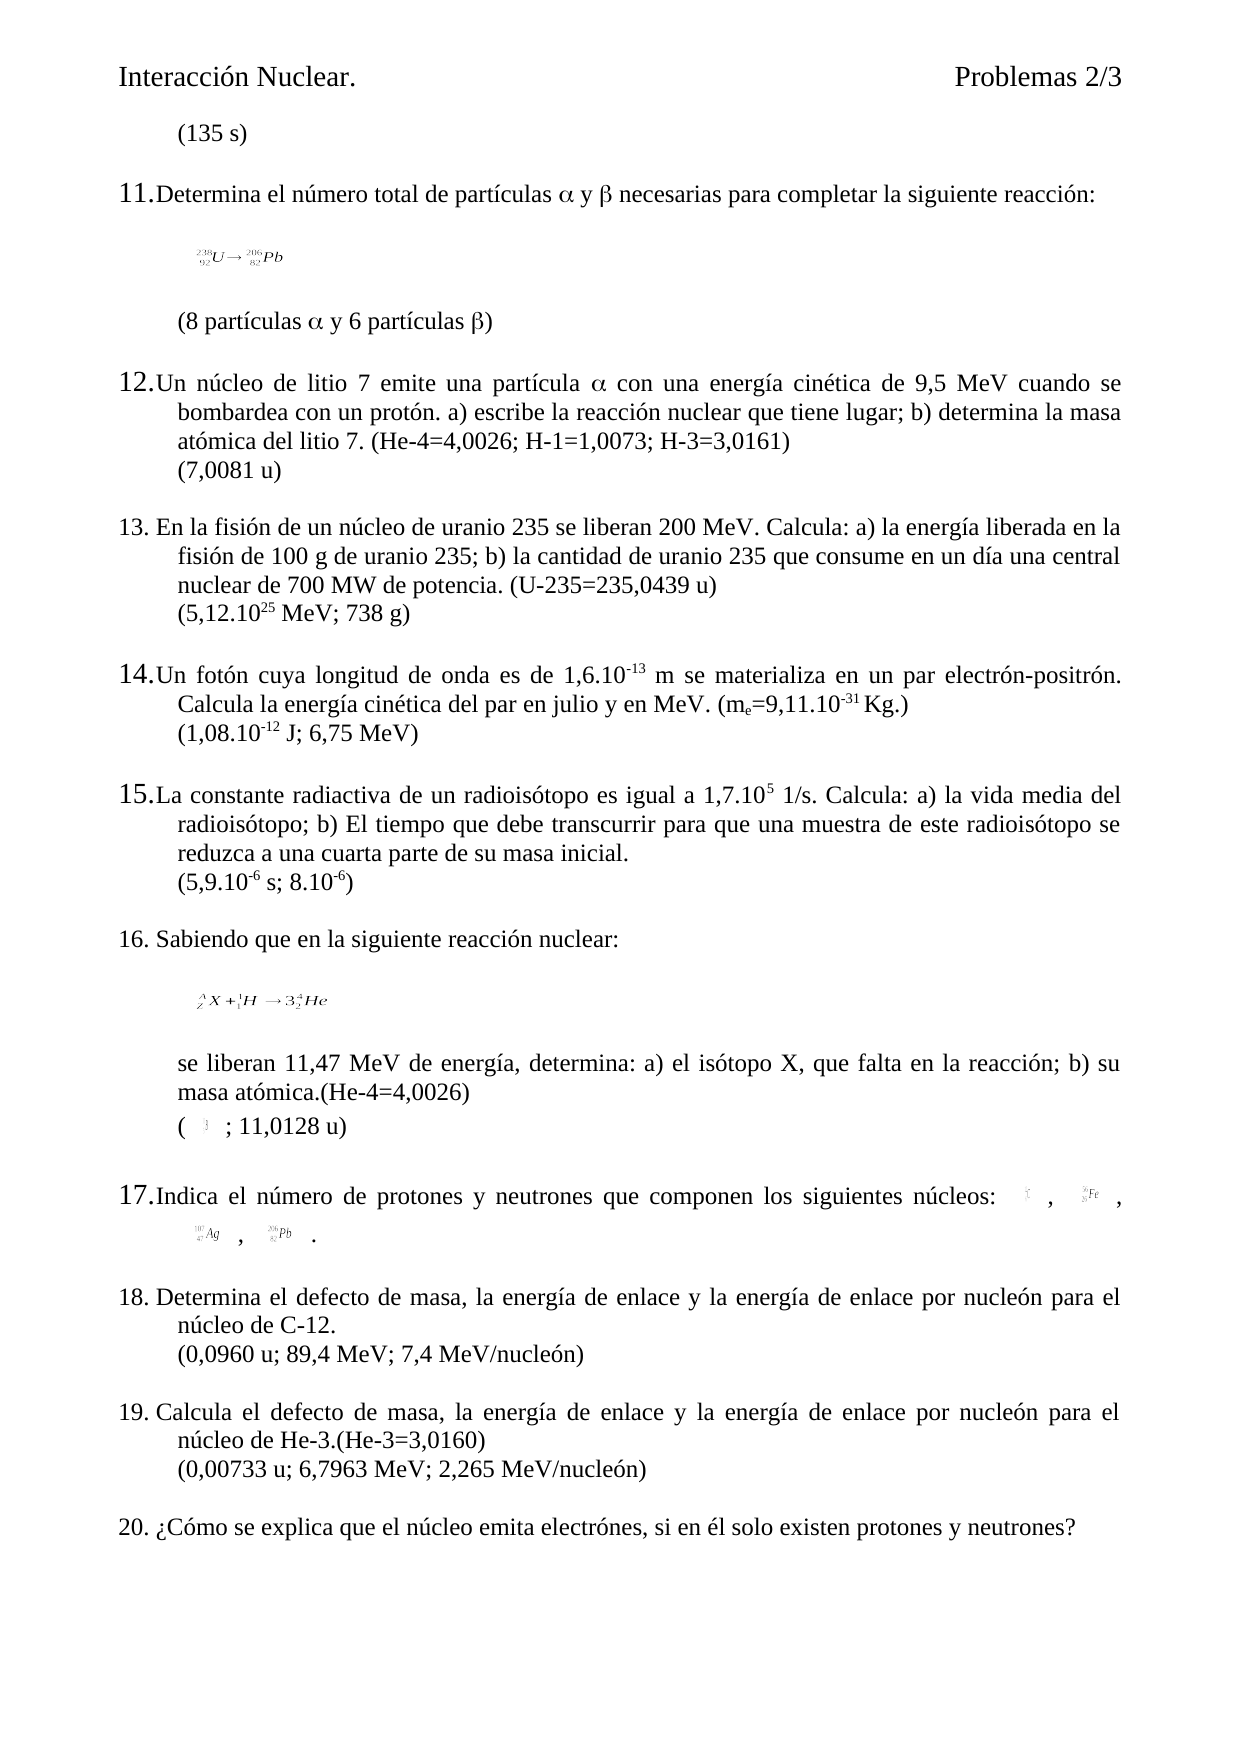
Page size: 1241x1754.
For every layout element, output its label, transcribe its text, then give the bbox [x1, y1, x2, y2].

list Indica el número de protones y neutrones que componen los siguientes núcleos: , , , . [118, 1174, 1122, 1253]
list Un núcleo de litio 7 emite una partícula  con una energía cinética de 9,5 MeV cuando se bombardea con un protón. a) escribe la reacción nuclear que tiene lugar; b) determina la masa atómica del litio 7. (He-4=4,0026; H-1=1,0073; H-3=3,0161) [118, 364, 1122, 455]
list En la fisión de un núcleo de uranio 235 se liberan 200 MeV. Calcula: a) la energía liberada en la fisión de 100 g de uranio 235; b) la cantidad de uranio 235 que consume en un día una central nuclear de 700 MW de potencia. (U-235=235,0439 u) [118, 512, 1122, 598]
list Determina el defecto de masa, la energía de enlace y la energía de enlace por nucleón para el núcleo de C-12. [118, 1282, 1122, 1339]
text (8 partículas  y 6 partículas ) [177, 306, 1122, 335]
text (1,08.10-12 J; 6,75 MeV) [177, 718, 1122, 747]
text (5,12.1025 MeV; 738 g) [177, 598, 1122, 627]
text (0,0960 u; 89,4 MeV; 7,4 MeV/nucleón) [177, 1339, 1122, 1368]
text se liberan 11,47 MeV de energía, determina: a) el isótopo X, que falta en la reacción; b) su masa atómica.(He-4=4,0026) [177, 1048, 1122, 1106]
text (5,9.10-6 s; 8.10-6) [177, 867, 1122, 896]
text (; 11,0128 u) [177, 1106, 1122, 1145]
list Determina el número total de partículas  y  necesarias para completar la siguiente reacción: [118, 176, 1122, 209]
text (7,0081 u) [177, 455, 1122, 483]
text (0,00733 u; 6,7963 MeV; 2,265 MeV/nucleón) [177, 1454, 1122, 1483]
list La constante radiactiva de un radioisótopo es igual a 1,7.105 1/s. Calcula: a) la vida media del radioisótopo; b) El tiempo que debe transcurrir para que una muestra de este radioisótopo se reduzca a una cuarta parte de su masa inicial. [118, 776, 1122, 867]
list Sabiendo que en la siguiente reacción nuclear: [118, 924, 1122, 953]
text (135 s) [177, 118, 1122, 147]
list Un fotón cuya longitud de onda es de 1,6.10-13 m se materializa en un par electrón-positrón. Calcula la energía cinética del par en julio y en MeV. (me=9,11.10-31 Kg.) [118, 656, 1122, 718]
list Calcula el defecto de masa, la energía de enlace y la energía de enlace por nucleón para el núcleo de He-3.(He-3=3,0160) [118, 1397, 1122, 1454]
list ¿Cómo se explica que el núcleo emita electrónes, si en él solo existen protones y neutrones? [118, 1512, 1122, 1541]
